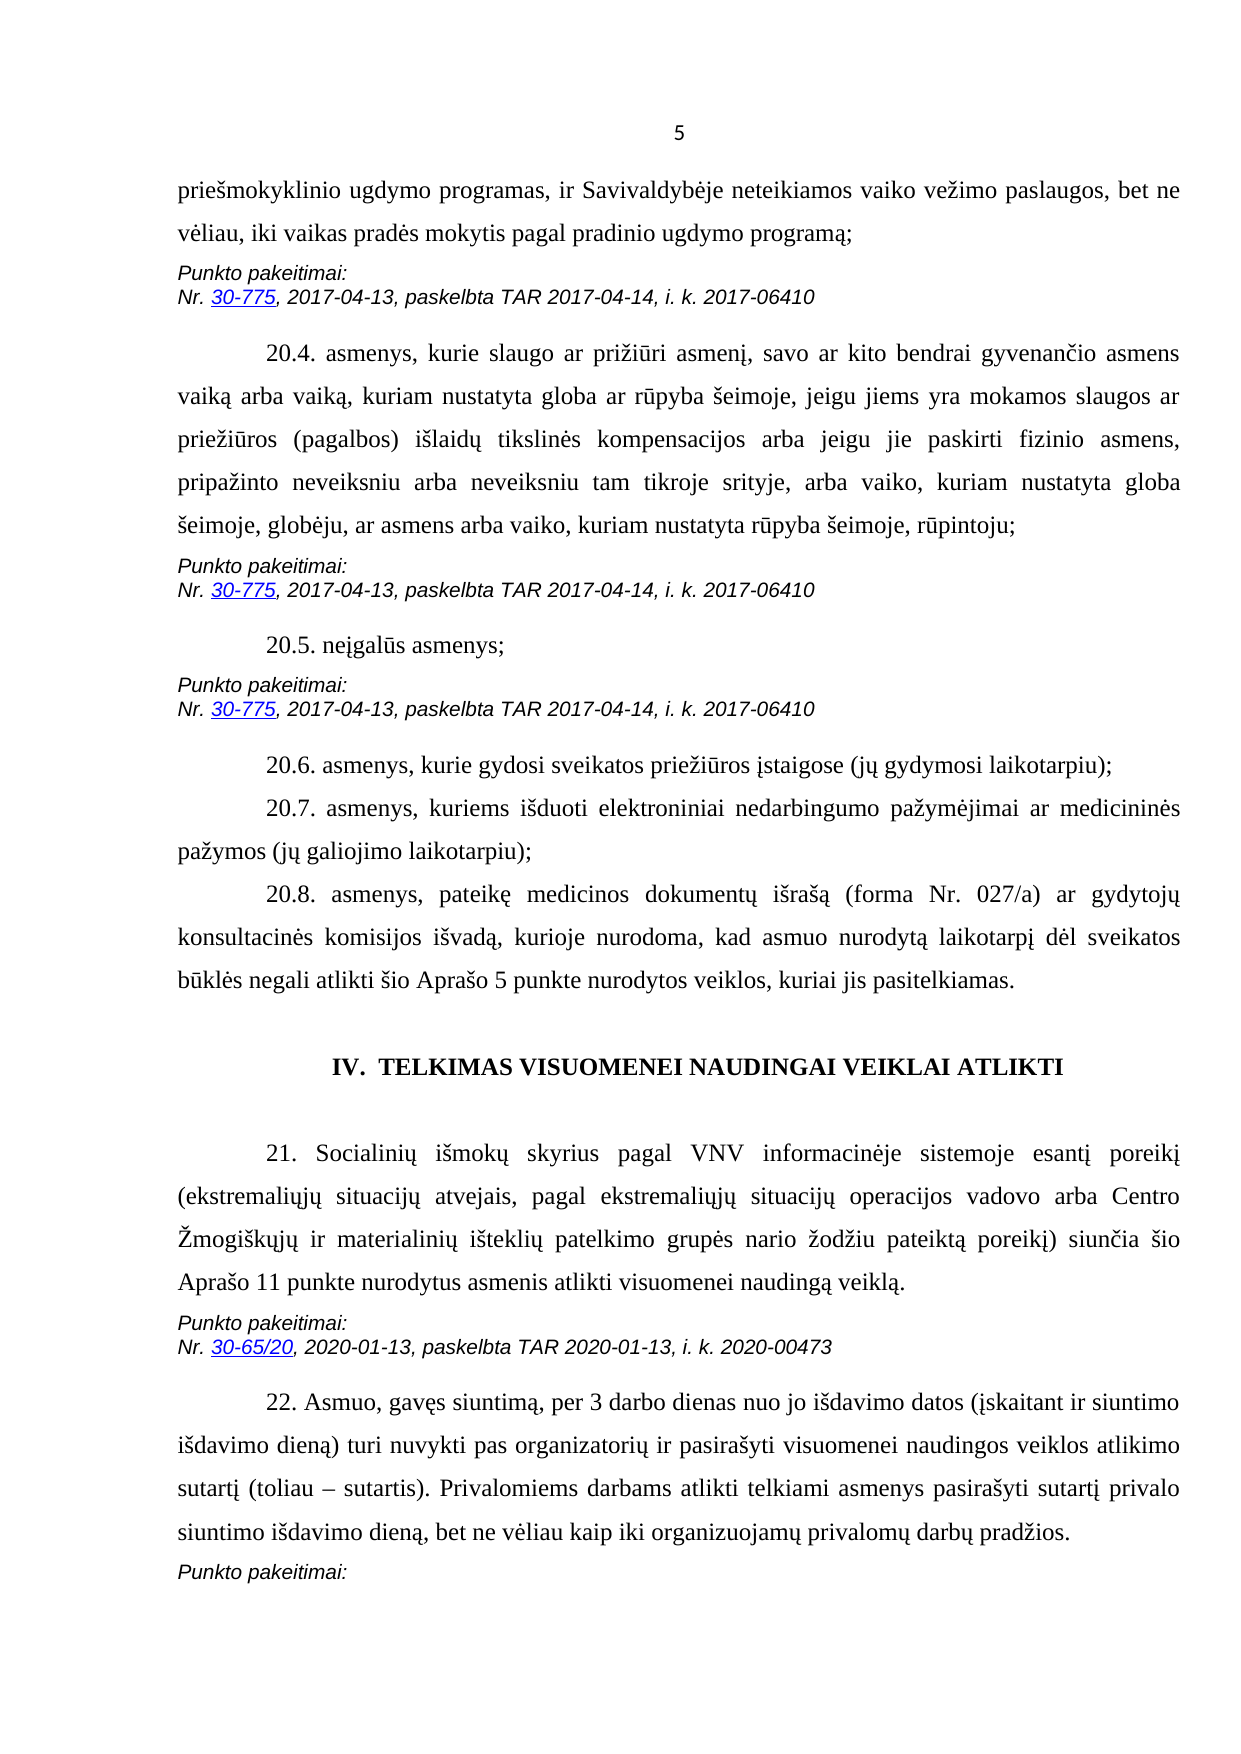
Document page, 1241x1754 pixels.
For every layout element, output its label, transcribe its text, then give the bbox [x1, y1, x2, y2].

text priešmokyklinio ugdymo programas, ir Savivaldybėje neteikiamos vaiko vežimo paslaugos, bet ne vėliau, iki vaikas pradės mokytis pagal pradinio ugdymo programą; [177, 175, 1181, 247]
text 22. Asmuo, gavęs siuntimą, per 3 darbo dienas nuo jo išdavimo datos (įskaitant ir siuntimo išdavimo dieną) turi nuvykti pas organizatorių ir pasirašyti visuomenei naudingos veiklos atlikimo sutartį (toliau – sutartis). Privalomiems darbams atlikti telkiami asmenys pasirašyti sutartį privalo siuntimo išdavimo dieną, bet ne vėliau kaip iki organizuojamų privalomų darbų pradžios. [177, 1387, 1181, 1545]
text Punkto pakeitimai: [177, 1560, 1181, 1584]
text 20.7. asmenys, kuriems išduoti elektroniniai nedarbingumo pažymėjimai ar medicininės pažymos (jų galiojimo laikotarpiu); [177, 793, 1181, 865]
text 20.8. asmenys, pateikę medicinos dokumentų išrašą (forma Nr. 027/a) ar gydytojų konsultacinės komisijos išvadą, kurioje nurodoma, kad asmuo nurodytą laikotarpį dėl sveikatos būklės negali atlikti šio Aprašo 5 punkte nurodytos veiklos, kuriai jis pasitelkiamas. [177, 879, 1181, 994]
text 20.6. asmenys, kurie gydosi sveikatos priežiūros įstaigose (jų gydymosi laikotarpiu); [177, 750, 1181, 779]
text 20.4. asmenys, kurie slaugo ar prižiūri asmenį, savo ar kito bendrai gyvenančio asmens vaiką arba vaiką, kuriam nustatyta globa ar rūpyba šeimoje, jeigu jiems yra mokamos slaugos ar priežiūros (pagalbos) išlaidų tikslinės kompensacijos arba jeigu jie paskirti fizinio asmens, pripažinto neveiksniu arba neveiksniu tam tikroje srityje, arba vaiko, kuriam nustatyta globa šeimoje, globėju, ar asmens arba vaiko, kuriam nustatyta rūpyba šeimoje, rūpintoju; [177, 338, 1181, 539]
text Punkto pakeitimai: [177, 673, 1181, 697]
text Nr. 30-65/20, 2020-01-13, paskelbta TAR 2020-01-13, i. k. 2020-00473 [177, 1334, 1181, 1358]
text Punkto pakeitimai: [177, 553, 1181, 577]
text Nr. 30-775, 2017-04-13, paskelbta TAR 2017-04-14, i. k. 2017-06410 [177, 577, 1181, 601]
text 21. Socialinių išmokų skyrius pagal VNV informacinėje sistemoje esantį poreikį (ekstremaliųjų situacijų atvejais, pagal ekstremaliųjų situacijų operacijos vadovo arba Centro Žmogiškųjų ir materialinių išteklių patelkimo grupės nario žodžiu pateiktą poreikį) siunčia šio Aprašo 11 punkte nurodytus asmenis atlikti visuomenei naudingą veiklą. [177, 1138, 1181, 1296]
text Punkto pakeitimai: [177, 1311, 1181, 1334]
text 20.5. neįgalūs asmenys; [177, 630, 1181, 659]
text Punkto pakeitimai: [177, 261, 1181, 285]
text IV. TELKIMAS VISUOMENEI NAUDINGAI VEIKLAI ATLIKTI [215, 1052, 1181, 1081]
text Nr. 30-775, 2017-04-13, paskelbta TAR 2017-04-14, i. k. 2017-06410 [177, 697, 1181, 721]
text Nr. 30-775, 2017-04-13, paskelbta TAR 2017-04-14, i. k. 2017-06410 [177, 285, 1181, 309]
